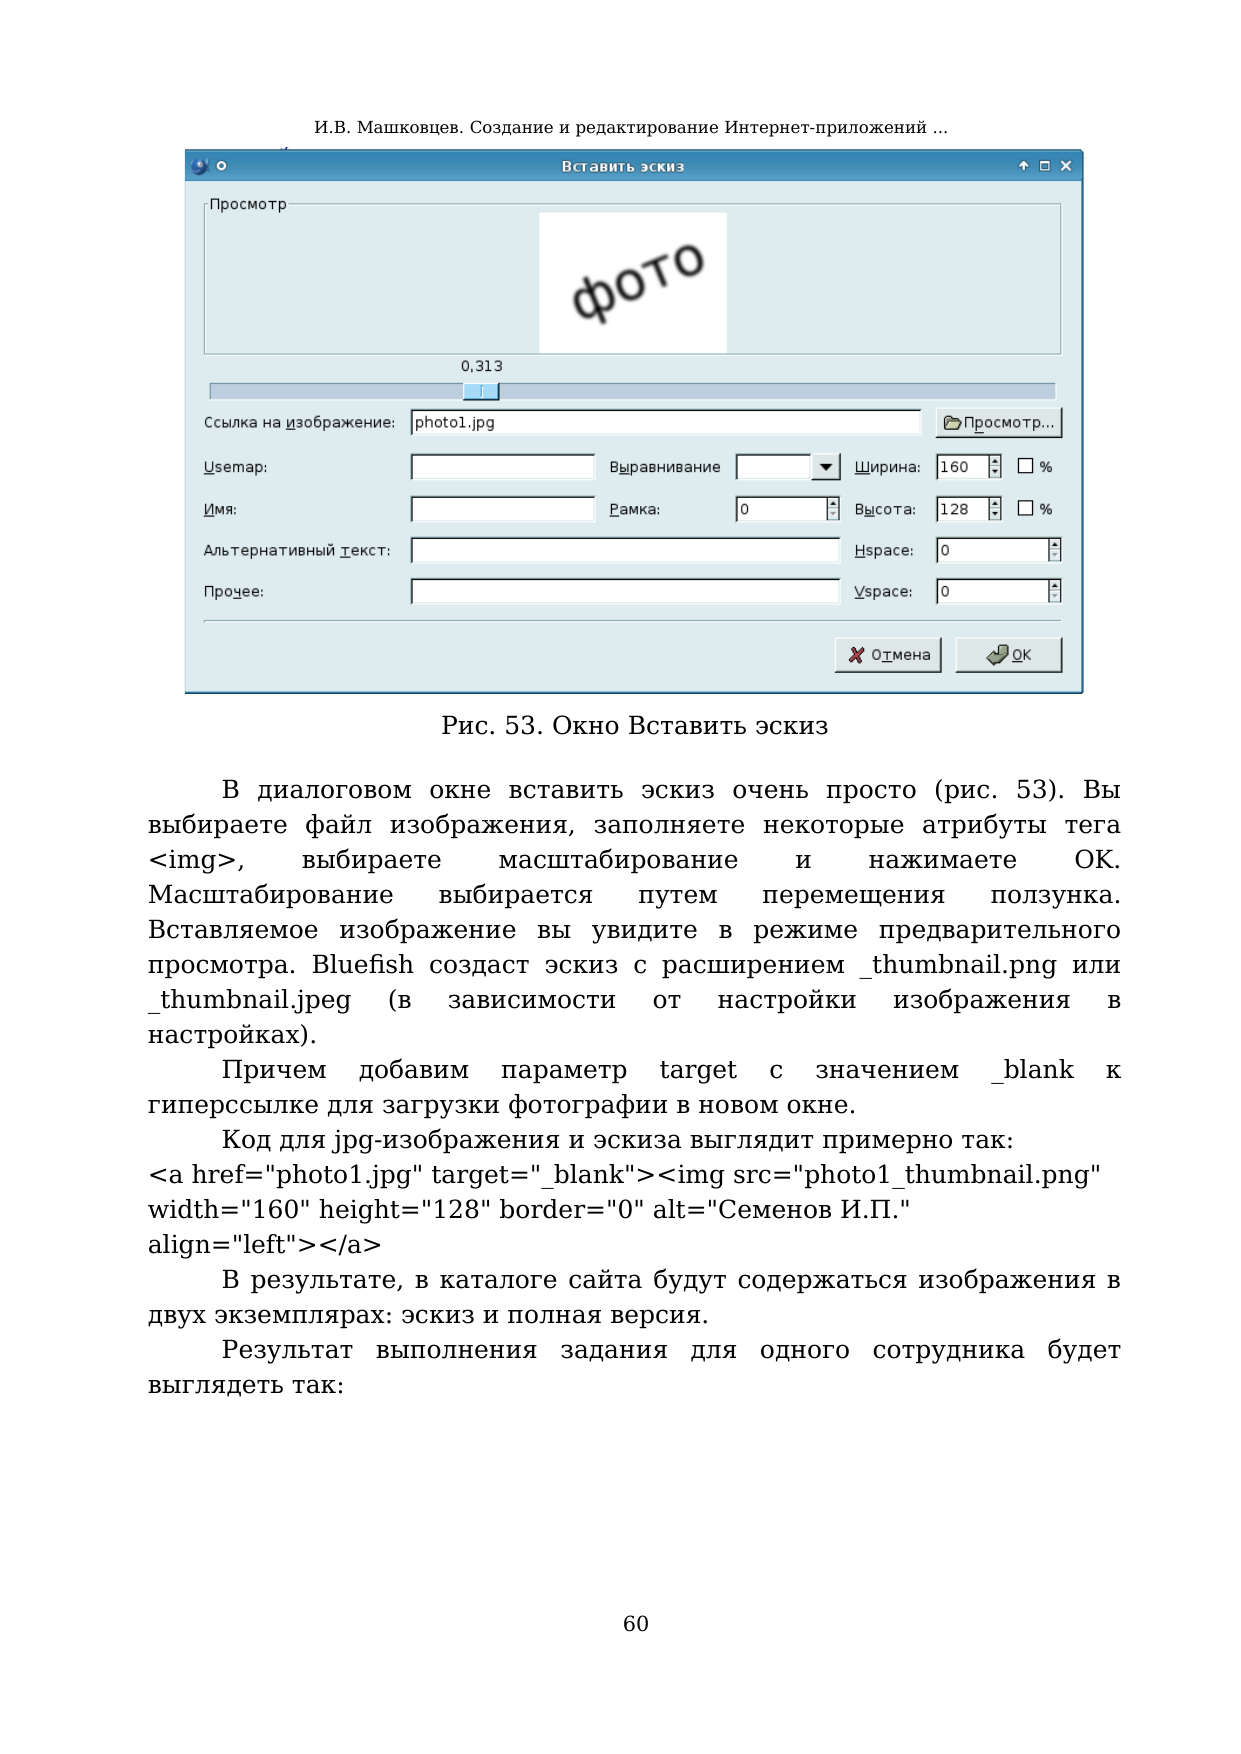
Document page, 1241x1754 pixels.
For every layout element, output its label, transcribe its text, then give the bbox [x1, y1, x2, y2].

text <a href="photo1.jpg" target="_blank"><img src="photo1_thumbnail.png" width="160" height="128" border="0" alt="Семенов И.П." align="left"></a> [148, 1160, 1122, 1259]
text Результат выполнения задания для одного сотрудника будет выглядеть так: [148, 1335, 1122, 1399]
text Код для jpg-изображения и эскиза выглядит примерно так: [148, 1125, 1122, 1154]
text Причем добавим параметр target с значением _blank к гиперссылке для загрузки фотографии в новом окне. [148, 1055, 1122, 1119]
text В результате, в каталоге сайта будут содержаться изображения в двух экземплярах: эскиз и полная версия. [148, 1265, 1122, 1329]
picture [184, 147, 1086, 694]
text Рис. 53. Окно Вставить эскиз [148, 711, 1122, 740]
text В диалоговом окне вставить эскиз очень просто (рис. 53). Вы выбираете файл изображения, заполняете некоторые атрибуты тега <img>, выбираете масштабирование и нажимаете OK. Масштабирование выбирается путем перемещения ползунка. Вставляемое изображение вы увидите в режиме предварительного просмотра. Bluefish создаст эскиз с расширением _thumbnail.png или _thumbnail.jpeg (в зависимости от настройки изображения в настройках). [148, 775, 1122, 1049]
